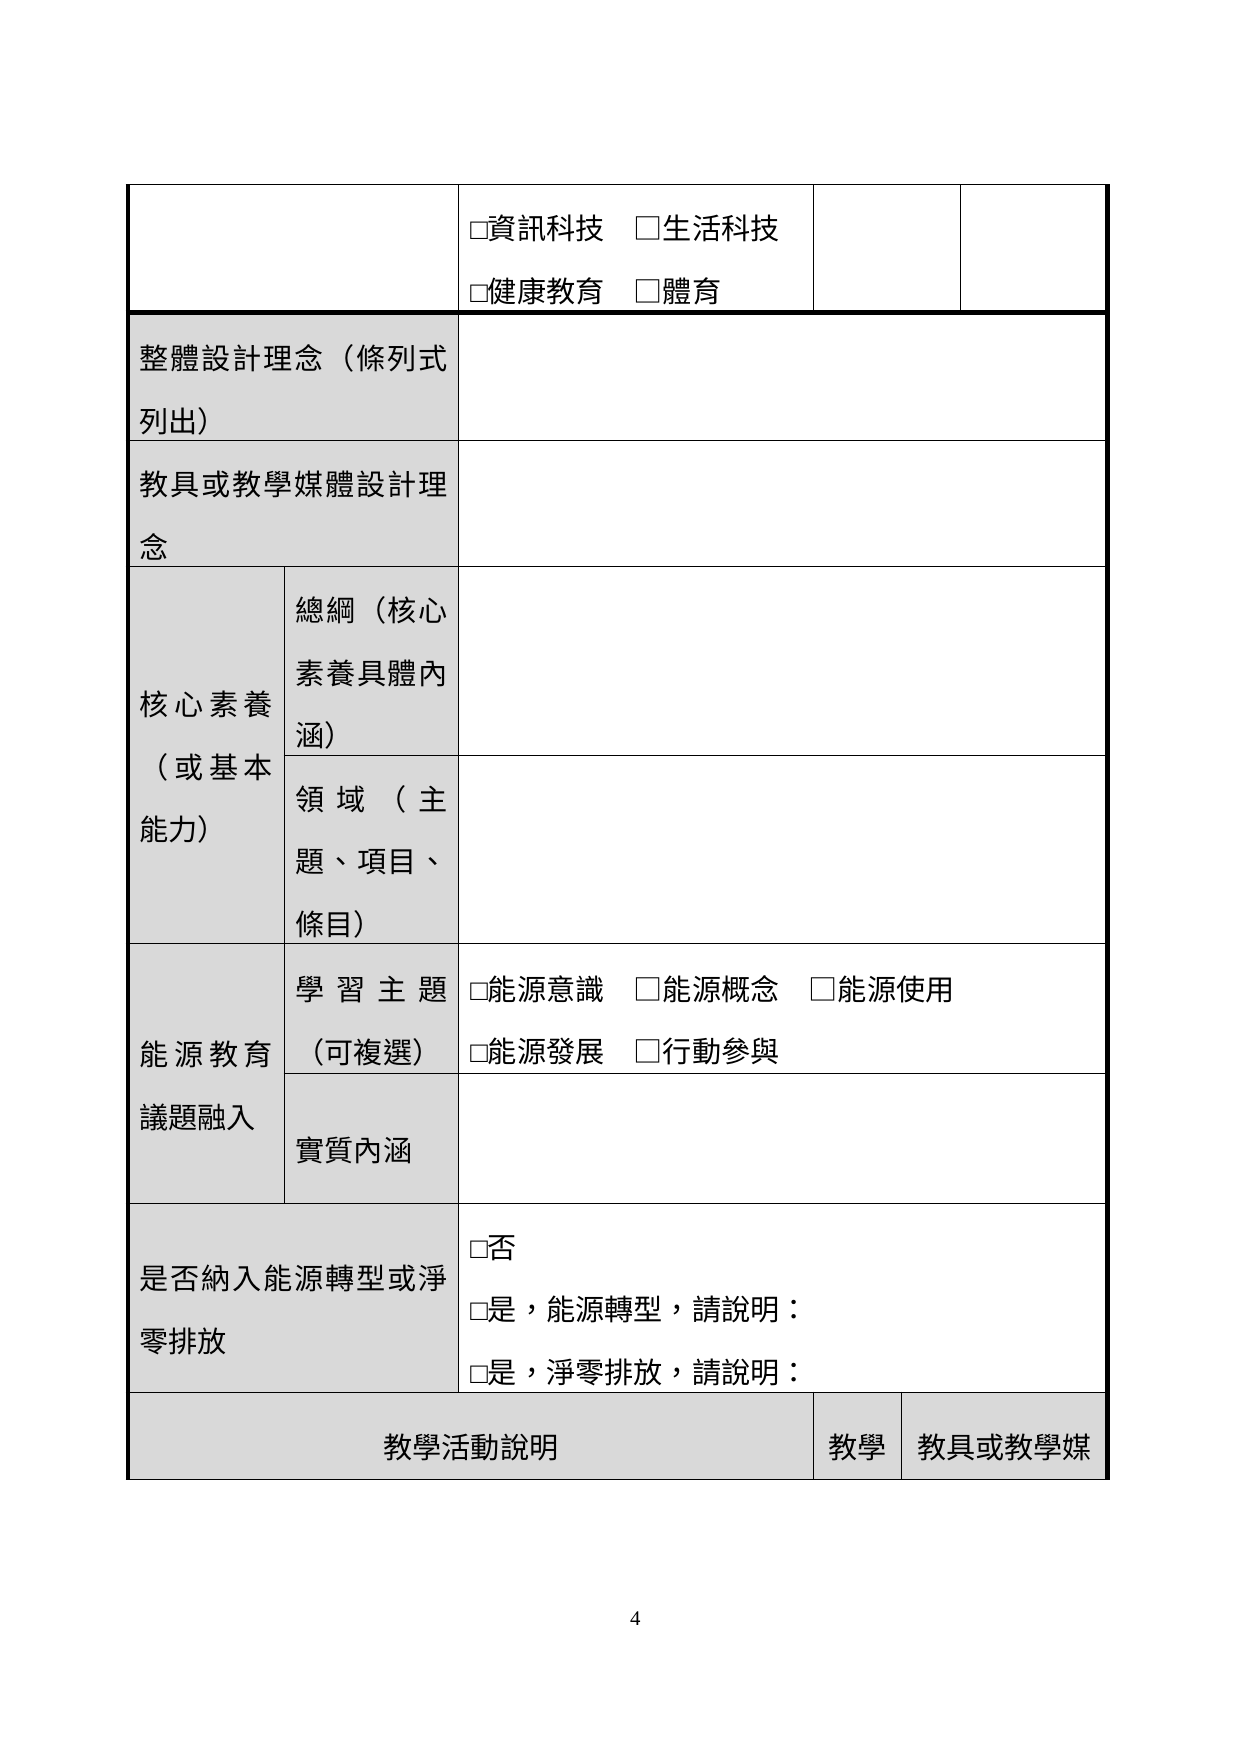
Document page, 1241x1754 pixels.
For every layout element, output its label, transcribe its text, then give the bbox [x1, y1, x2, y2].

table_cell 整體設計理念（條列式列出） [130, 315, 458, 440]
table_cell □資訊科技 □生活科技 □健康教育 □體育 [459, 185, 813, 310]
table_cell [459, 567, 1105, 755]
table_cell [814, 185, 960, 310]
table_cell 能源教育議題融入 [130, 944, 284, 1203]
table_cell [130, 185, 458, 310]
table_cell 核心素養（或基本能力） [130, 567, 284, 943]
table_cell [961, 185, 1105, 310]
table_cell 總綱（核心素養具體內涵） [285, 567, 458, 755]
table_cell 教具或教學媒體設計理念 [130, 441, 458, 566]
table_cell 是否納入能源轉型或淨零排放 [130, 1204, 458, 1392]
table_cell □能源意識 □能源概念 □能源使用 □能源發展 □行動參與 [459, 944, 1105, 1073]
table_cell [459, 756, 1105, 943]
table_cell 教學活動說明 [130, 1393, 813, 1479]
table_cell 領域（主題、項目、條目） [285, 756, 458, 943]
table_cell □否 □是，能源轉型，請說明： □是，淨零排放，請說明： [459, 1204, 1105, 1392]
table_cell [459, 315, 1105, 440]
table_cell 學習主題（可複選） [285, 944, 458, 1073]
table_cell 教具或教學媒 [902, 1393, 1105, 1479]
table_cell [459, 1074, 1105, 1203]
table_cell 教學 [814, 1393, 901, 1479]
table_cell [459, 441, 1105, 566]
table_cell 實質內涵 [285, 1074, 458, 1203]
